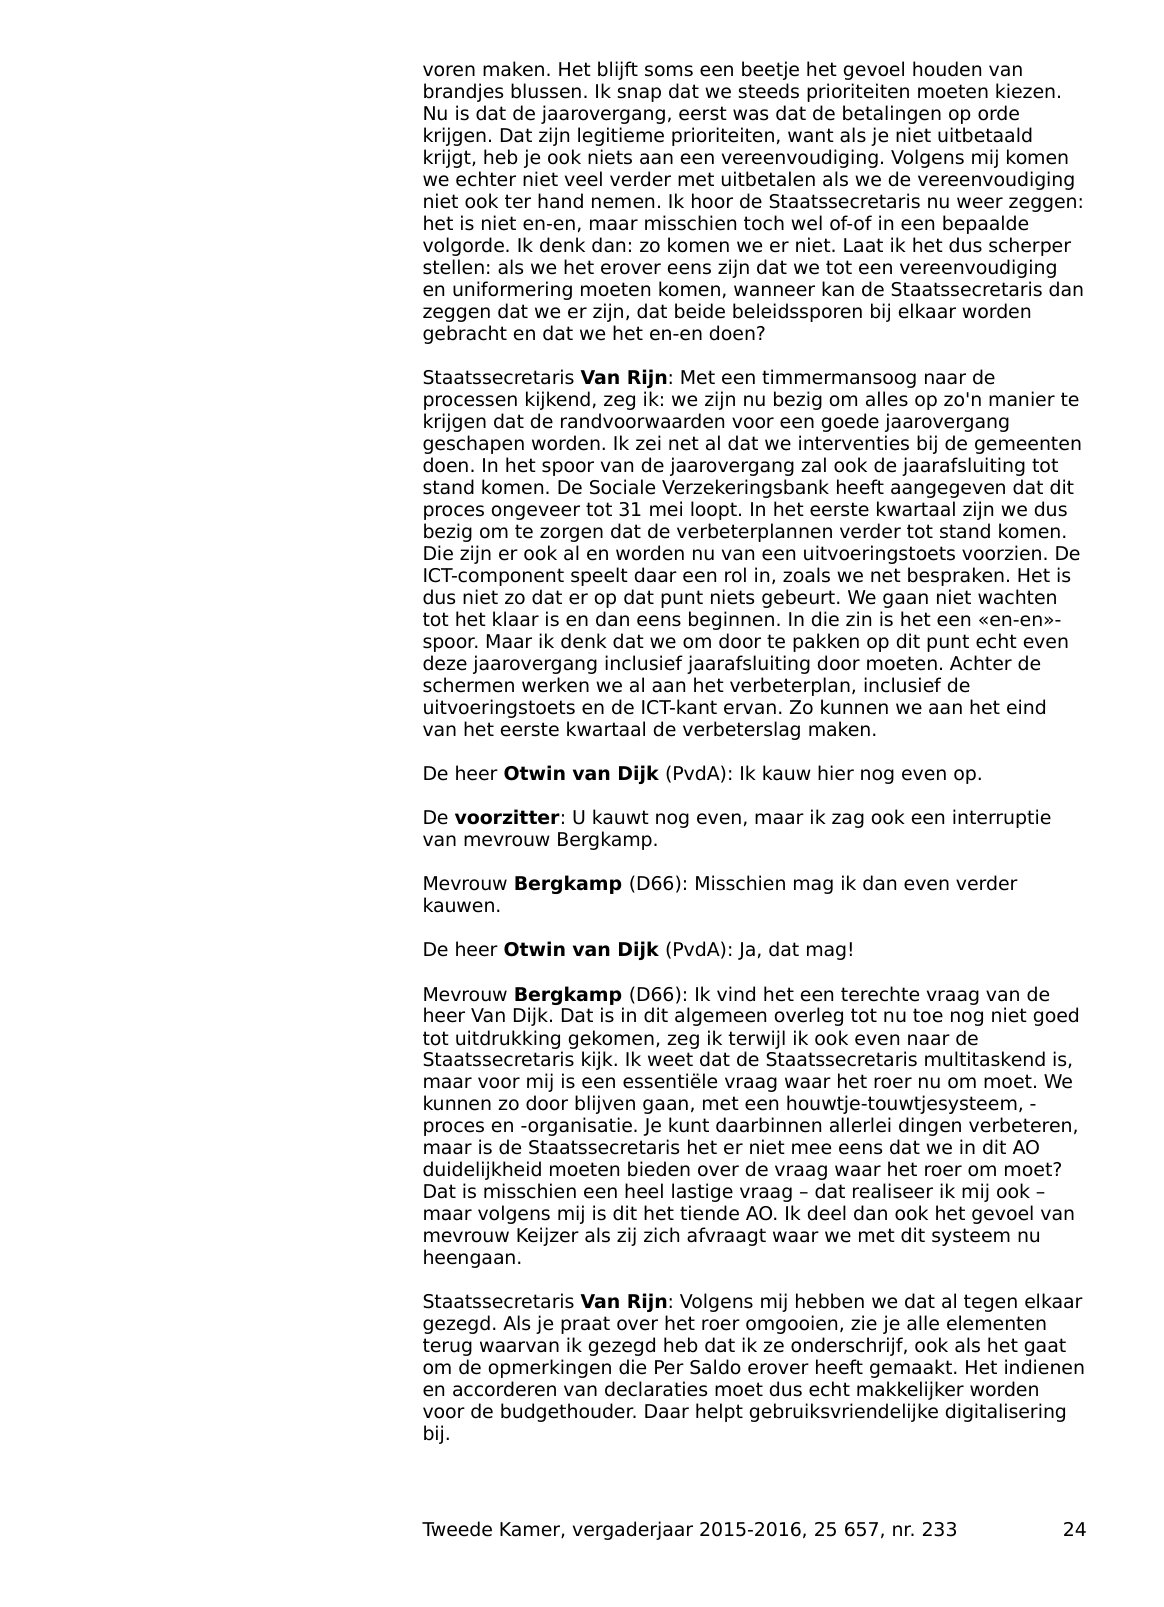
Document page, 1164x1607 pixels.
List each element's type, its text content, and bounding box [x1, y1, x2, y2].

text Mevrouw Bergkamp (D66): Ik vind het een terechte vraag van de heer Van Dijk. Dat is in dit algemeen overleg tot nu toe nog niet goed tot uitdrukking gekomen, zeg ik terwijl ik ook even naar de Staatssecretaris kijk. Ik weet dat de Staatssecretaris multitaskend is, maar voor mij is een essentiële vraag waar het roer nu om moet. We kunnen zo door blijven gaan, met een houwtje-touwtjesysteem, -proces en -organisatie. Je kunt daarbinnen allerlei dingen verbeteren, maar is de Staatssecretaris het er niet mee eens dat we in dit AO duidelijkheid moeten bieden over de vraag waar het roer om moet? Dat is misschien een heel lastige vraag – dat realiseer ik mij ook – maar volgens mij is dit het tiende AO. Ik deel dan ook het gevoel van mevrouw Keijzer als zij zich afvraagt waar we met dit systeem nu heengaan. [422, 983, 1087, 1269]
text voren maken. Het blijft soms een beetje het gevoel houden van brandjes blussen. Ik snap dat we steeds prioriteiten moeten kiezen. Nu is dat de jaarovergang, eerst was dat de betalingen op orde krijgen. Dat zijn legitieme prioriteiten, want als je niet uitbetaald krijgt, heb je ook niets aan een vereenvoudiging. Volgens mij komen we echter niet veel verder met uitbetalen als we de vereenvoudiging niet ook ter hand nemen. Ik hoor de Staatssecretaris nu weer zeggen: het is niet en-en, maar misschien toch wel of-of in een bepaalde volgorde. Ik denk dan: zo komen we er niet. Laat ik het dus scherper stellen: als we het erover eens zijn dat we tot een vereenvoudiging en uniformering moeten komen, wanneer kan de Staatssecretaris dan zeggen dat we er zijn, dat beide beleidssporen bij elkaar worden gebracht en dat we het en-en doen? [422, 59, 1087, 345]
text Mevrouw Bergkamp (D66): Misschien mag ik dan even verder kauwen. [422, 873, 1087, 917]
text De heer Otwin van Dijk (PvdA): Ja, dat mag! [422, 939, 1087, 961]
text Staatssecretaris Van Rijn: Met een timmermansoog naar de processen kijkend, zeg ik: we zijn nu bezig om alles op zo'n manier te krijgen dat de randvoorwaarden voor een goede jaarovergang geschapen worden. Ik zei net al dat we interventies bij de gemeenten doen. In het spoor van de jaarovergang zal ook de jaarafsluiting tot stand komen. De Sociale Verzekeringsbank heeft aangegeven dat dit proces ongeveer tot 31 mei loopt. In het eerste kwartaal zijn we dus bezig om te zorgen dat de verbeterplannen verder tot stand komen. Die zijn er ook al en worden nu van een uitvoeringstoets voorzien. De ICT-component speelt daar een rol in, zoals we net bespraken. Het is dus niet zo dat er op dat punt niets gebeurt. We gaan niet wachten tot het klaar is en dan eens beginnen. In die zin is het een «en-en»-spoor. Maar ik denk dat we om door te pakken op dit punt echt even deze jaarovergang inclusief jaarafsluiting door moeten. Achter de schermen werken we al aan het verbeterplan, inclusief de uitvoeringstoets en de ICT-kant ervan. Zo kunnen we aan het eind van het eerste kwartaal de verbeterslag maken. [422, 367, 1087, 741]
text Staatssecretaris Van Rijn: Volgens mij hebben we dat al tegen elkaar gezegd. Als je praat over het roer omgooien, zie je alle elementen terug waarvan ik gezegd heb dat ik ze onderschrijf, ook als het gaat om de opmerkingen die Per Saldo erover heeft gemaakt. Het indienen en accorderen van declaraties moet dus echt makkelijker worden voor de budgethouder. Daar helpt gebruiksvriendelijke digitalisering bij. [422, 1291, 1087, 1445]
text De heer Otwin van Dijk (PvdA): Ik kauw hier nog even op. [422, 763, 1087, 785]
text De voorzitter: U kauwt nog even, maar ik zag ook een interruptie van mevrouw Bergkamp. [422, 807, 1087, 851]
